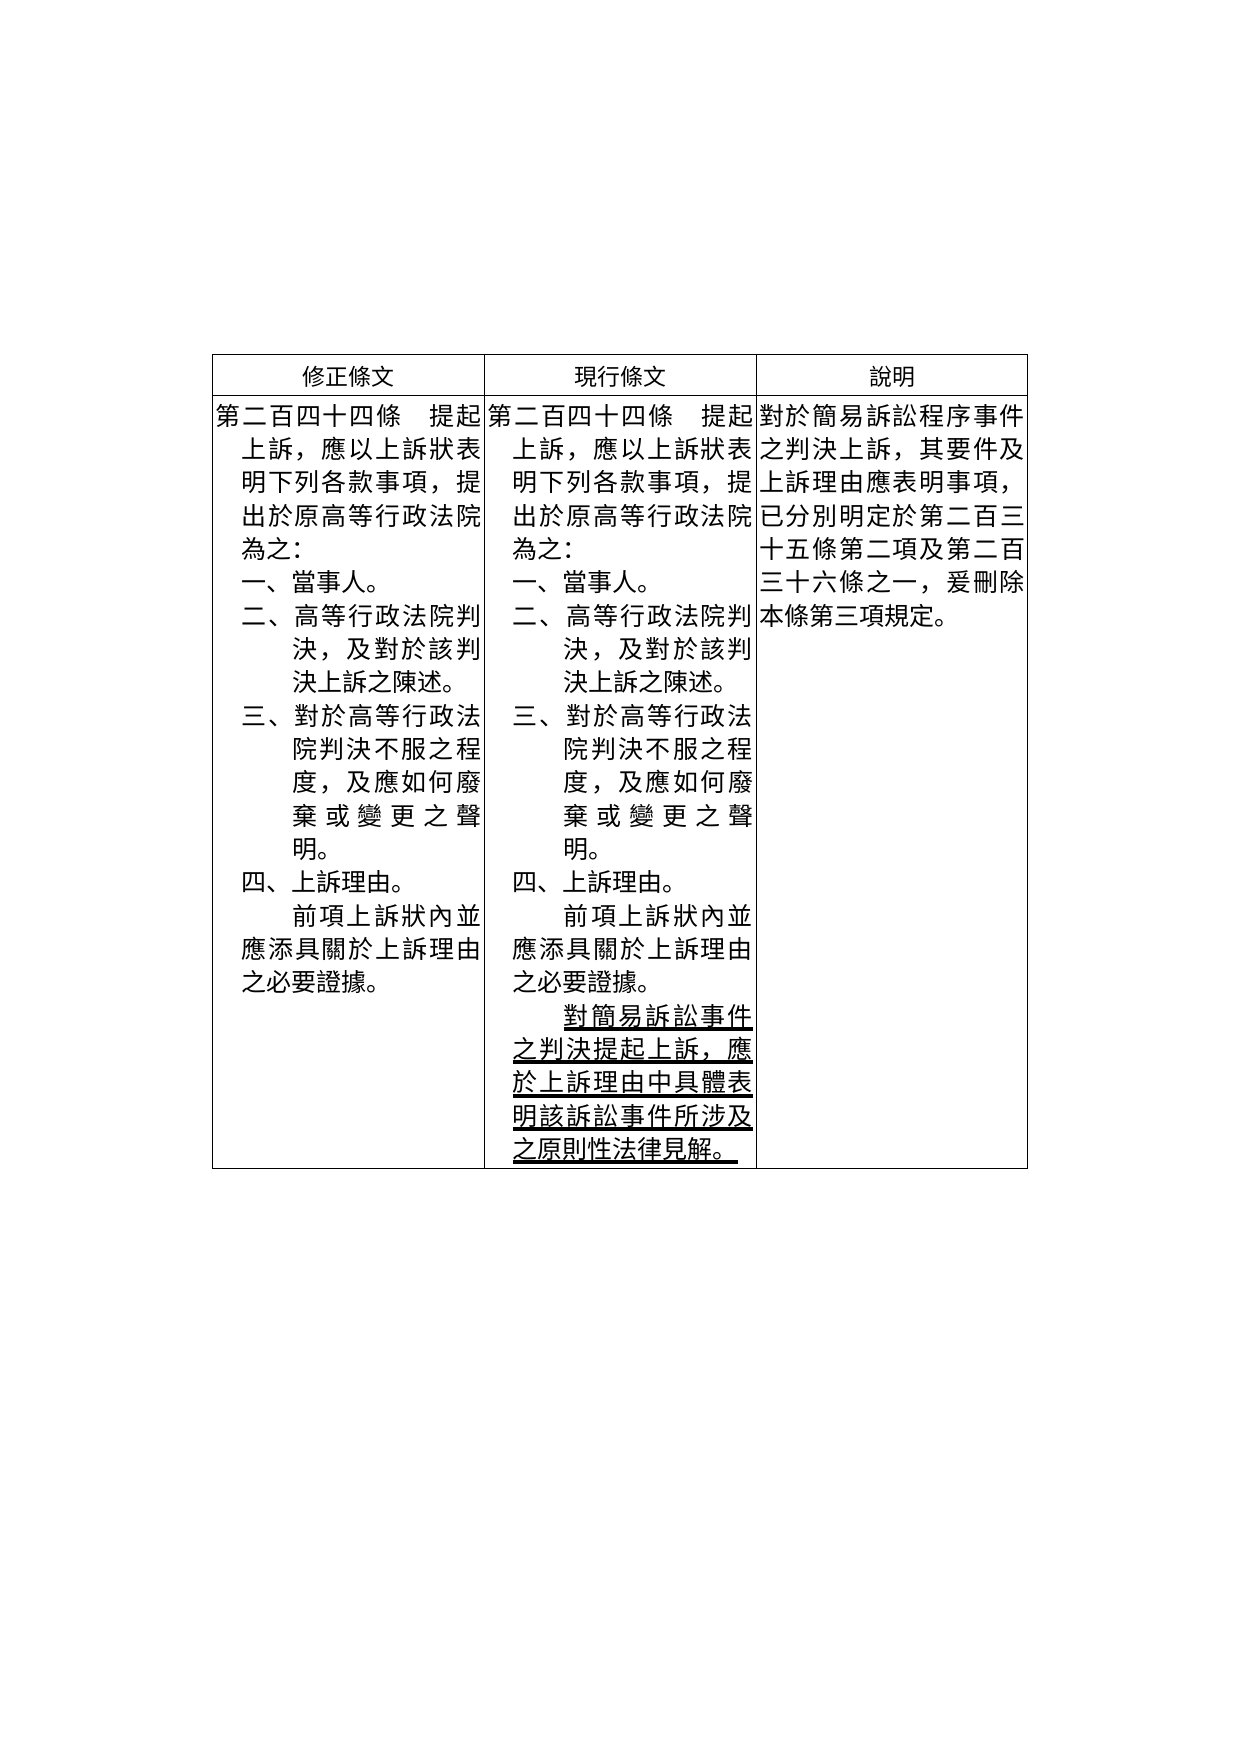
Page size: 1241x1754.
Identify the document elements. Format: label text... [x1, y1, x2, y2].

table_header 說明 [757, 355, 1027, 394]
table_cell 第二百四十四條 提起上訴，應以上訴狀表明下列各款事項，提出於原高等行政法院為之： 一、當事人。 二、高等行政法院判決，及對於該判決上訴之陳述。 三、對於高等行政法院判決不服之程度，及應如何廢棄或變更之聲明。 四、上訴理由。 前項上訴狀內並應添具關於上訴理由之必要證據。 [213, 396, 484, 1168]
table_cell 對於簡易訴訟程序事件之判決上訴，其要件及上訴理由應表明事項，已分別明定於第二百三十五條第二項及第二百三十六條之一，爰刪除本條第三項規定。 [757, 396, 1027, 1168]
table_header 修正條文 [213, 355, 484, 394]
table_header 現行條文 [485, 355, 756, 394]
table_cell 第二百四十四條 提起上訴，應以上訴狀表明下列各款事項，提出於原高等行政法院為之： 一、當事人。 二、高等行政法院判決，及對於該判決上訴之陳述。 三、對於高等行政法院判決不服之程度，及應如何廢棄或變更之聲明。 四、上訴理由。 前項上訴狀內並應添具關於上訴理由之必要證據。 對簡易訴訟事件之判決提起上訴，應於上訴理由中具體表明該訴訟事件所涉及之原則性法律見解。 [485, 396, 756, 1168]
